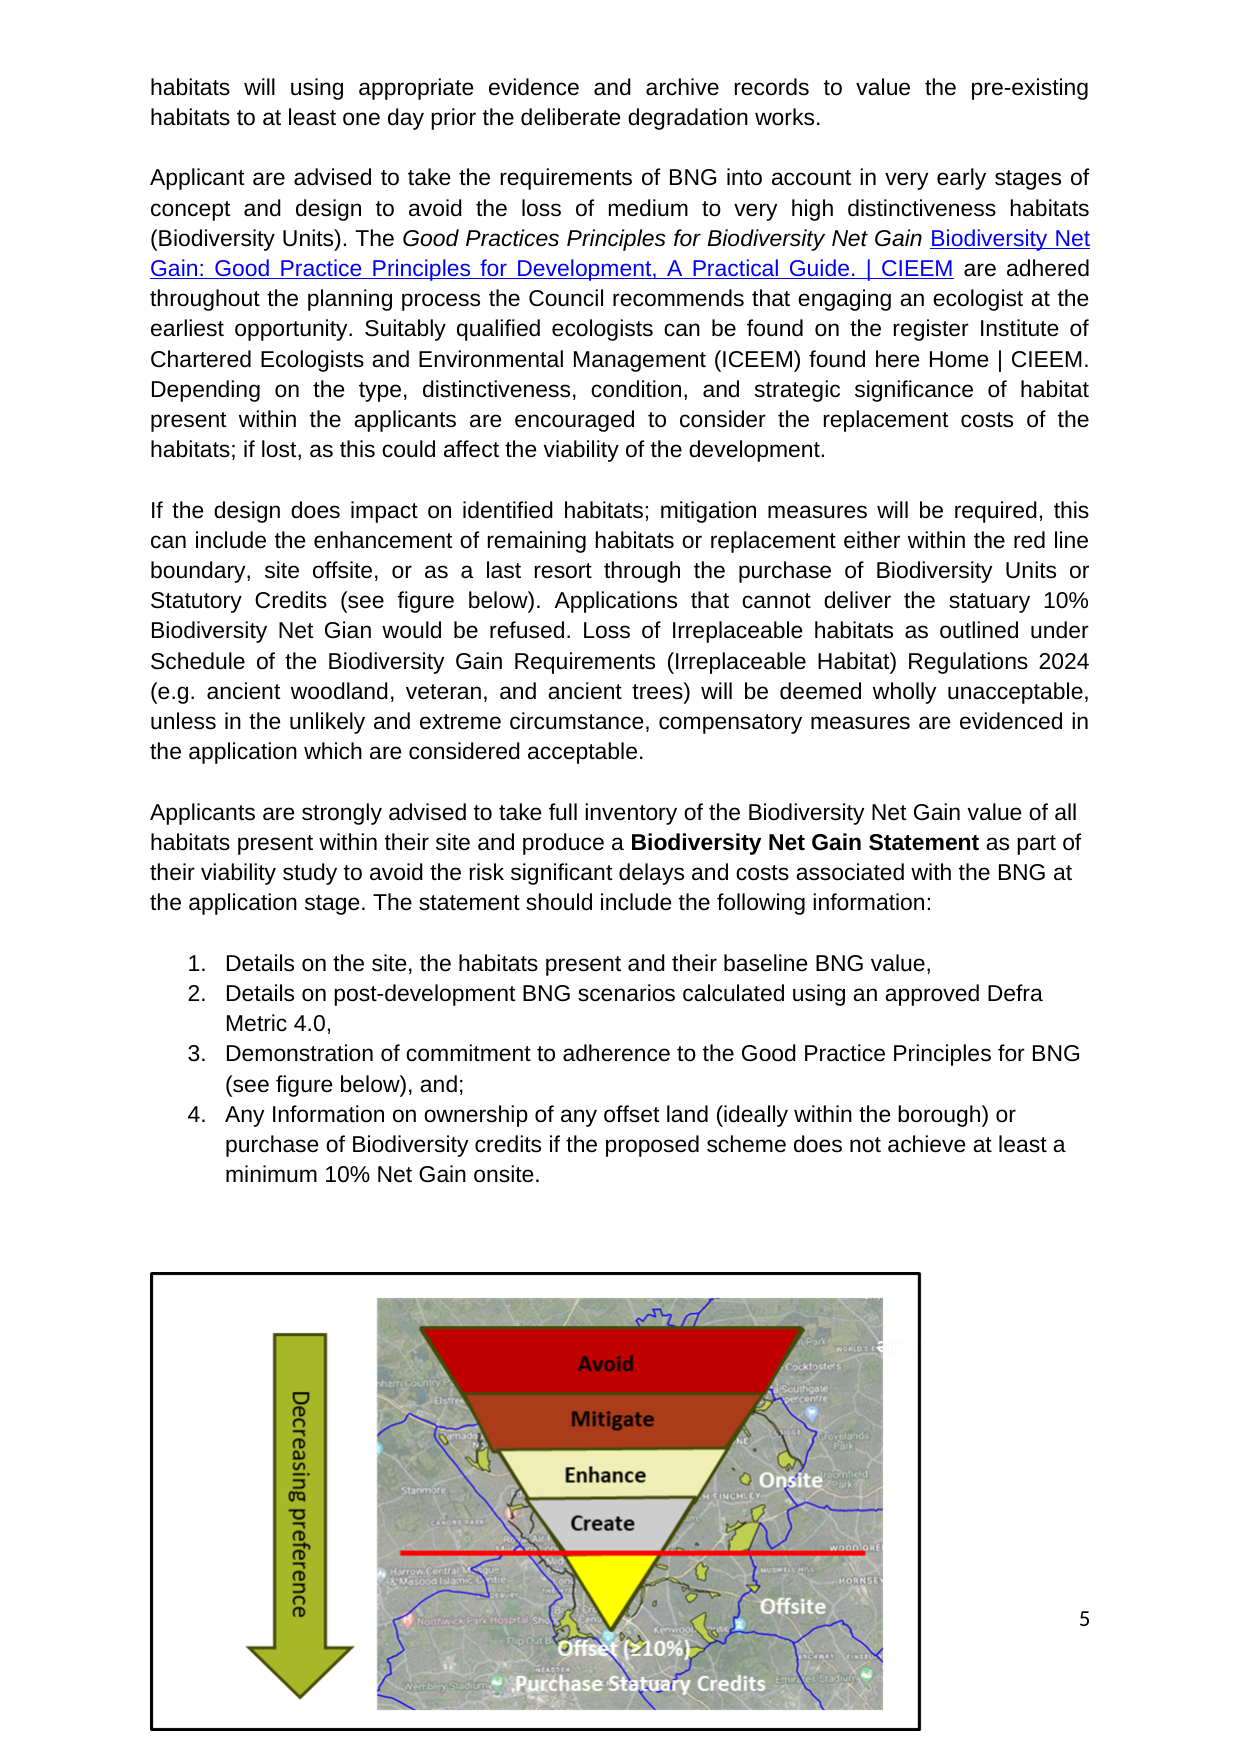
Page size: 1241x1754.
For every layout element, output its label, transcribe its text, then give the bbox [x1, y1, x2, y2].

text Applicant are advised to take the requirements of BNG into account in very early stages of concept and design to avoid the loss of medium to very high distinctiveness habitats (Biodiversity Units). The Good Practices Principles for Biodiversity Net Gain Biodiversity Net Gain: Good Practice Principles for Development, A Practical Guide. | CIEEM are adhered throughout the planning process the Council recommends that engaging an ecologist at the earliest opportunity. Suitably qualified ecologists can be found on the register Institute of Chartered Ecologists and Environmental Management (ICEEM) found here Home | CIEEM. Depending on the type, distinctiveness, condition, and strategic significance of habitat present within the applicants are encouraged to consider the replacement costs of the habitats; if lost, as this could affect the viability of the development. [150, 164, 1090, 463]
list Details on post-development BNG scenarios calculated using an approved Defra Metric 4.0, [187, 980, 1090, 1037]
text habitats will using appropriate evidence and archive records to value the pre-existing habitats to at least one day prior the deliberate degradation works. [150, 74, 1090, 130]
text Applicants are strongly advised to take full inventory of the Biodiversity Net Gain value of all habitats present within their site and produce a Biodiversity Net Gain Statement as part of their viability study to avoid the risk significant delays and costs associated with the BNG at the application stage. The statement should include the following information: [150, 799, 1090, 916]
list Any Information on ownership of any offset land (ideally within the borough) or purchase of Biodiversity credits if the proposed scheme does not achieve at least a minimum 10% Net Gain onsite. [187, 1101, 1090, 1188]
list Demonstration of commitment to adherence to the Good Practice Principles for BNG (see figure below), and; [187, 1040, 1090, 1097]
text If the design does impact on identified habitats; mitigation measures will be required, this can include the enhancement of remaining habitats or replacement either within the red line boundary, site offsite, or as a last resort through the purchase of Biodiversity Units or Statutory Credits (see figure below). Applications that cannot deliver the statuary 10% Biodiversity Net Gian would be refused. Loss of Irreplaceable habitats as outlined under Schedule of the Biodiversity Gain Requirements (Irreplaceable Habitat) Regulations 2024 (e.g. ancient woodland, veteran, and ancient trees) will be deemed wholly unacceptable, unless in the unlikely and extreme circumstance, compensatory measures are evidenced in the application which are considered acceptable. [150, 497, 1090, 765]
list Details on the site, the habitats present and their baseline BNG value, [187, 950, 1090, 976]
